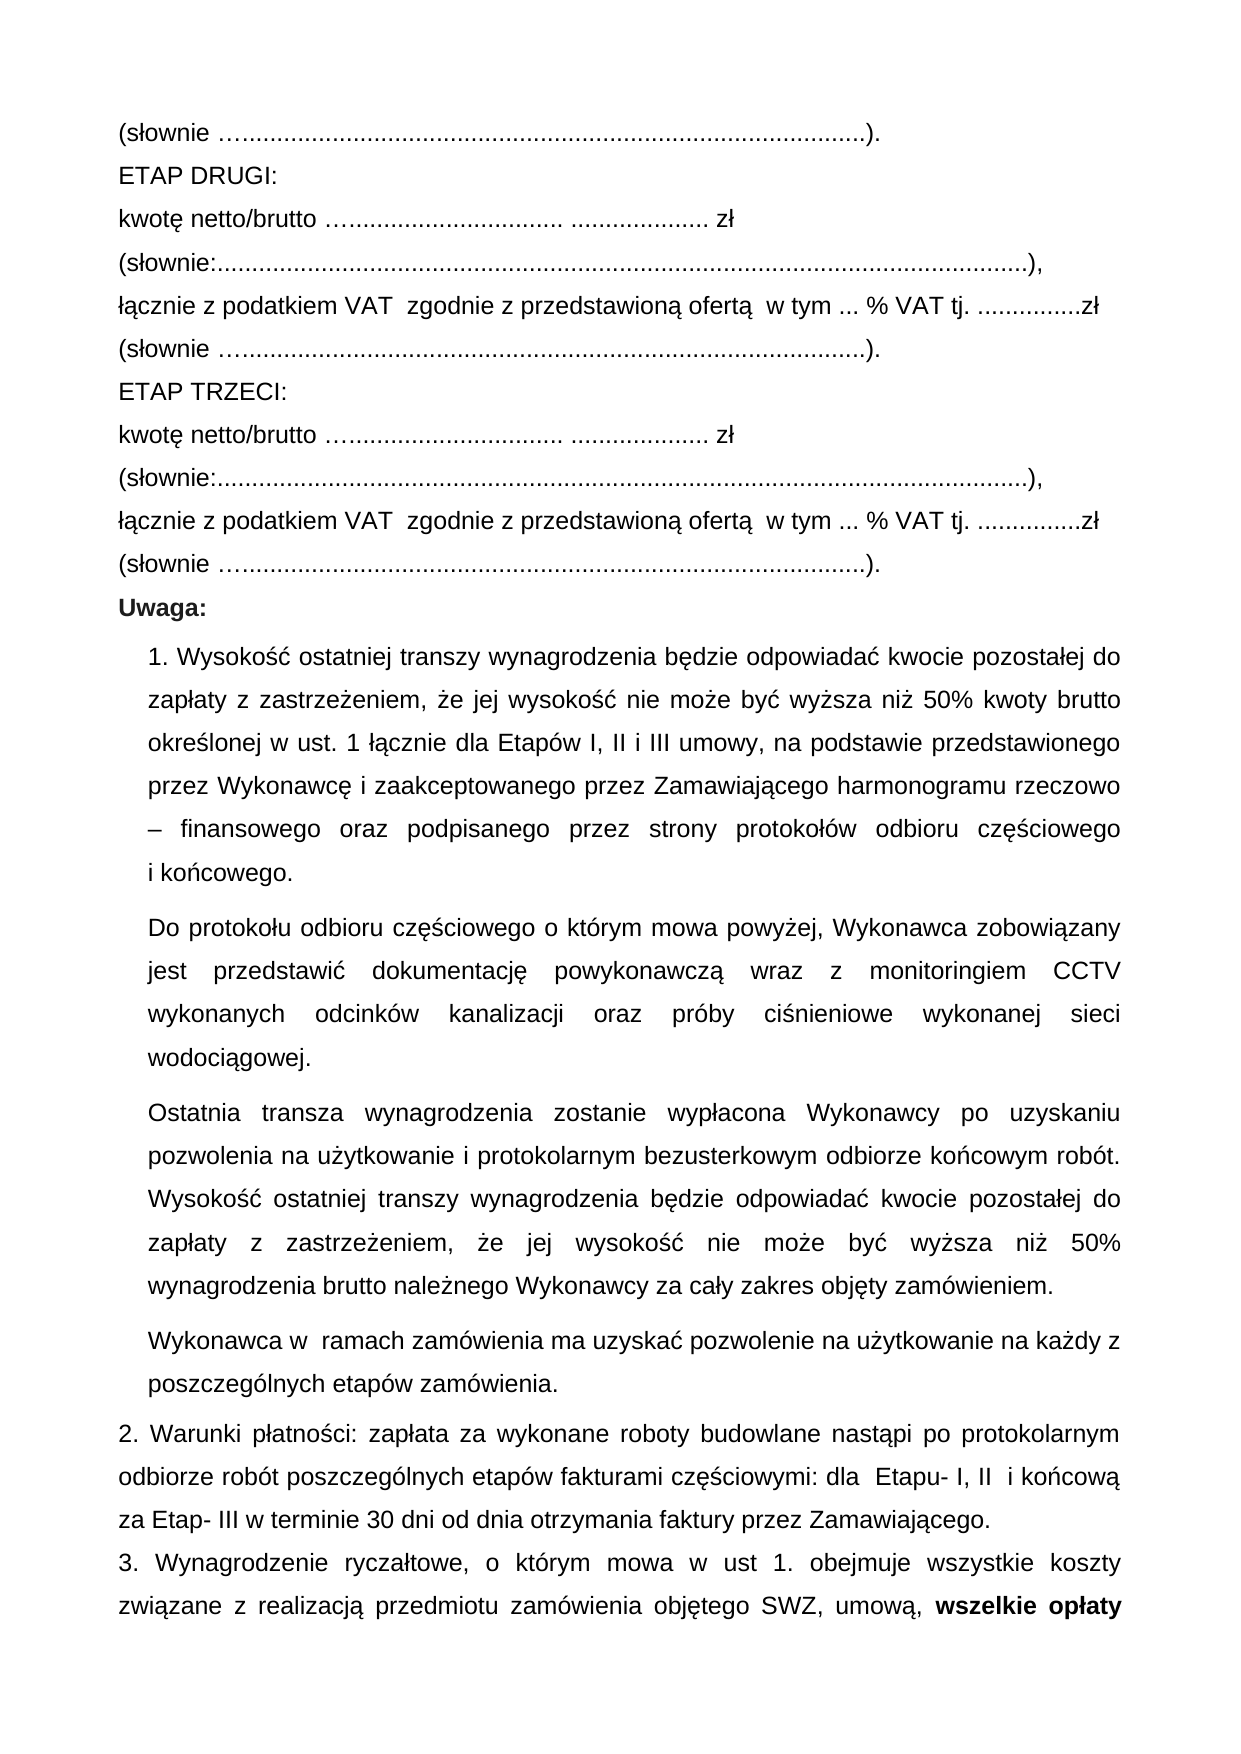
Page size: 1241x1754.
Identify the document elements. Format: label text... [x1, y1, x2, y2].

text Wykonawca w ramach zamówienia ma uzyskać pozwolenie na użytkowanie na każdy z poszczególnych etapów zamówienia. [148, 1326, 1122, 1398]
text 1. Wysokość ostatniej transzy wynagrodzenia będzie odpowiadać kwocie pozostałej do zapłaty z zastrzeżeniem, że jej wysokość nie może być wyższa niż 50% kwoty brutto określonej w ust. 1 łącznie dla Etapów I, II i III umowy, na podstawie przedstawionego przez Wykonawcę i zaakceptowanego przez Zamawiającego harmonogramu rzeczowo – finansowego oraz podpisanego przez strony protokołów odbioru częściowego i końcowego. [148, 642, 1122, 886]
text Uwaga: [118, 592, 1122, 621]
text (słownie …..........................................................................................). [118, 118, 1122, 147]
text kwotę netto/brutto …............................... .................... zł (słownie:.....................................................................................................................), łącznie z podatkiem VAT zgodnie z przedstawioną ofertą w tym ... % VAT tj. ...............zł (słownie …..........................................................................................). [118, 204, 1122, 362]
text 3. Wynagrodzenie ryczałtowe, o którym mowa w ust 1. obejmuje wszystkie koszty związane z realizacją przedmiotu zamówienia objętego SWZ, umową, wszelkie opłaty [118, 1548, 1122, 1620]
text ETAP DRUGI: [118, 161, 1122, 190]
text 2. Warunki płatności: zapłata za wykonane roboty budowlane nastąpi po protokolarnym odbiorze robót poszczególnych etapów fakturami częściowymi: dla Etapu- I, II i końcową za Etap- III w terminie 30 dni od dnia otrzymania faktury przez Zamawiającego. [118, 1419, 1122, 1534]
text ETAP TRZECI: [118, 377, 1122, 406]
text kwotę netto/brutto …............................... .................... zł (słownie:.....................................................................................................................), łącznie z podatkiem VAT zgodnie z przedstawioną ofertą w tym ... % VAT tj. ...............zł (słownie …..........................................................................................). [118, 420, 1122, 578]
text Do protokołu odbioru częściowego o którym mowa powyżej, Wykonawca zobowiązany jest przedstawić dokumentację powykonawczą wraz z monitoringiem CCTV wykonanych odcinków kanalizacji oraz próby ciśnieniowe wykonanej sieci wodociągowej. [148, 913, 1122, 1071]
text Ostatnia transza wynagrodzenia zostanie wypłacona Wykonawcy po uzyskaniu pozwolenia na użytkowanie i protokolarnym bezusterkowym odbiorze końcowym robót. Wysokość ostatniej transzy wynagrodzenia będzie odpowiadać kwocie pozostałej do zapłaty z zastrzeżeniem, że jej wysokość nie może być wyższa niż 50% wynagrodzenia brutto należnego Wykonawcy za cały zakres objęty zamówieniem. [148, 1098, 1122, 1299]
